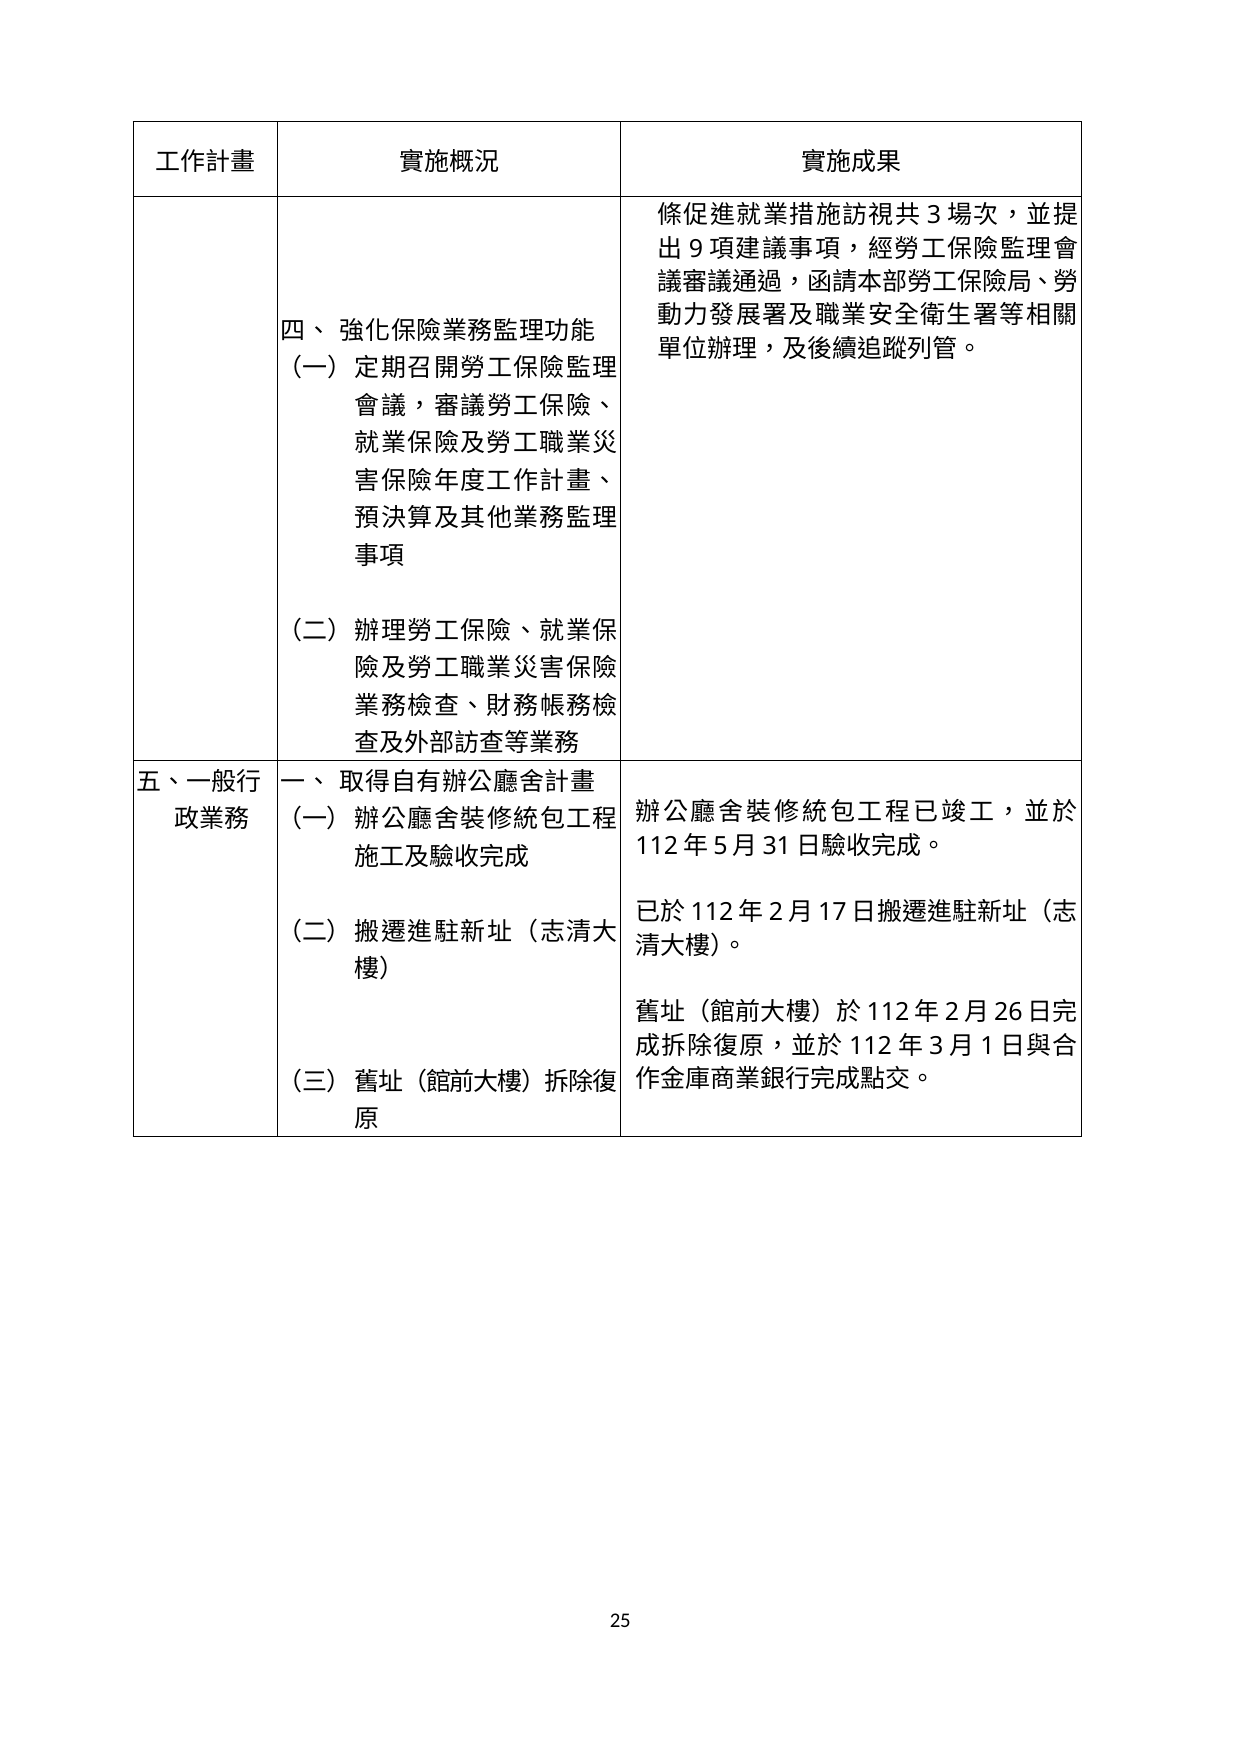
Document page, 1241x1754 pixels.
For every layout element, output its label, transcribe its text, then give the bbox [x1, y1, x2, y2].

table_header 實施成果 [621, 122, 1081, 196]
table_cell 五、一般行政業務 [134, 761, 277, 1136]
table_header 實施概況 [278, 122, 620, 196]
table_cell 取得自有辦公廳舍計畫 辦公廳舍裝修統包工程施工及驗收完成 搬遷進駐新址（志清大樓） 舊址（館前大樓）拆除復原 [278, 761, 620, 1136]
table_cell [134, 197, 277, 760]
table_cell 完備就業保險制度，提升促進就業功能 賡續檢討就業保險法相關法規及解釋函令，增進勞工納保及給付權益 辦理就業保險法令及制度說明事宜，提升勞工及投保單位等人員對相關規範之瞭解 健全勞工保險制度，改善勞工保險財務 賡續檢討修正勞工保險條例相關法規及解釋函令 配合整體年金政策期程，研謀勞保財務改善因應對策，維持制度穩定運作 辦理勞工保險法令及制度說明事宜，提升勞工及投保單位等人員對相關規範之瞭解 完備職業災害保障制度，增進職災勞工權益 適時檢討勞工職業災害保險相關規定，落實勞工職災給付權益 辦理職業災害保險法令及制度說明事宜，提升勞工及投保單位等人員相關法令知能 強化保險業務監理功能 定期召開勞工保險監理會議，審議勞工保險、就業保險及勞工職業災害保險年度工作計畫、預決算及其他業務監理事項 辦理勞工保險、就業保險及勞工職業災害保險業務檢查、財務帳務檢查及外部訪查等業務 [278, 197, 620, 760]
table_cell 函示與本國人結婚且取得外僑永久居留證外國人，嗣因離婚或配偶死亡致婚姻關係消滅後，是否仍適用就業保險疑義。 研議「65歲以上者納入就業保險適用對象可行性」議題。 針對實務執行有關「失業期間另有薪資未逾基本工資之工作且再次非自願離職，得否以原非自願離職事由申請失業（再）認定疑義」及「雇主開立非自願離職文件，嗣後逕撤資遣通報，失業給付申請依據」等問題，提供研處意見。 辦理就業保險相關法令及制度說明會及研習營2場次，參與人次計121人，強化本部勞工保險局、勞動力發展署及地方政府第一線服務人員之就業保險專業知能，俾提供勞工朋友更周延、即時之服務。 編印「失業勞工保障權益手冊」16,300本，送各公立就業服務機構及本部勞工保險局，並置於本部網站，供民眾下載。 透過本部臉書、勞教e網等多元管道方式加強說明就業保險相關規定及權益，共6則貼文。 112年10月16日修正發布「勞工保險投保薪資分級表」，修正第1級之月投保薪資為27,470元，並自113年1月1日生效。 112年4月24日公告100年度、101年度、105年度至107年度請領勞工保險年金給付者，自112年5月起調整勞工保險年金給付金額。 函示自112年3月20日起確診COVID-19經住院診療者，始得請領勞工保險傷病給付。 函示公職人員擬參選人及候選人逾期未為從事選務活動僱用工作人員辦理退保者，本部勞工保險局逕予退保日由投票日起第10日調整為第30日。 函示行政機關約聘僱人員慰勞假補助費及未休畢慰勞假加班費，依據行政院人事行政總處函復，應不具勞務對價性質，爰不計入月薪資總額申報勞工保險月投保薪資。 112年3月7日依疫後特別條例擬訂「挹注勞工保險基金計畫」函報行政院，並據以編列預算300億元，並於同年4月辦理撥補該年度挹注款項100億元。 因應勞工保險財務問題，於113年編列1,200億元撥補勞工保險基金，並持續蒐集、溝通各界意見，研謀因應對策。 辦理「112年勞工保險被保險人紓困貸款」，受惠勞工9萬1千餘人，撥款總額達91億餘萬元。 辦理勞工保險相關法令及年金制度說明會25場次，計2,010人參與。 透過本部臉書說明勞保相關規定及權益，計7則貼文。 為落實勞工職業災害保險及保護法各項保障措施辦理相關函釋作業共5則。 112年6月26日訂定發布「勞工保險被保險人離職退保後診斷罹患職業性間皮細胞瘤死亡勞工之慰問金發放要點」，以保障罹患該職業病致死亡者之家屬權益。 112年10月16日修正發布「勞工職業災害保險投保薪資分級表」，配合基本工資調整，依規定修正分級表第1級之月投保薪資為27,470元，並自113年1月1日生效。 112年12月15日修正發布「勞工職業災害保險及保護法施行細則」部分條文，以因應相關實務作業，增進被保險人及投保單位權益。 為增進第一線服務職災勞工人員對於勞工職業災害保險及保護法之知能，於112年7、8月辦理北、中、南區「112年度職業災害保險業務研習營」3場次研習營，參與人數225人。 辦理全國各縣市職業災害保險說明會25場次，宣導人數2,010人。 為配合勞工職業災害保險及保護法施行，印製「職業災害勞工保障權益手冊」計12,000本，並分送本部勞工保險局各地辦事處、職業安全衛生署（含財團法人職業災害預防與重建中心、各職業傷病防治中心、職能復健機構等）及各縣市政府，以利民眾索取運用。 透過網路媒體宣導職災保險共8則，瀏覽人數計6,993人次。 按月召開勞工保險監理會議，完成審議案共92件，分別為報告案77件、討論案15件。 辦理勞動相關保險業務檢查及財務帳務檢查，共提出16項建議事項，經勞工保險監理會議審議通過，函請本部勞工保險局辦理，及後續追蹤列管。 辦理勞動相關保險及就業保險法第12條促進就業措施訪視共3場次，並提出9項建議事項，經勞工保險監理會議審議通過，函請本部勞工保險局、勞動力發展署及職業安全衛生署等相關單位辦理，及後續追蹤列管。 [621, 197, 1081, 760]
table_cell 辦公廳舍裝修統包工程已竣工，並於112年5月31日驗收完成。 已於112年2月17日搬遷進駐新址（志清大樓）。 舊址（館前大樓）於112年2月26日完成拆除復原，並於112年3月1日與合作金庫商業銀行完成點交。 [621, 761, 1081, 1136]
table_header 工作計畫 [134, 122, 277, 196]
